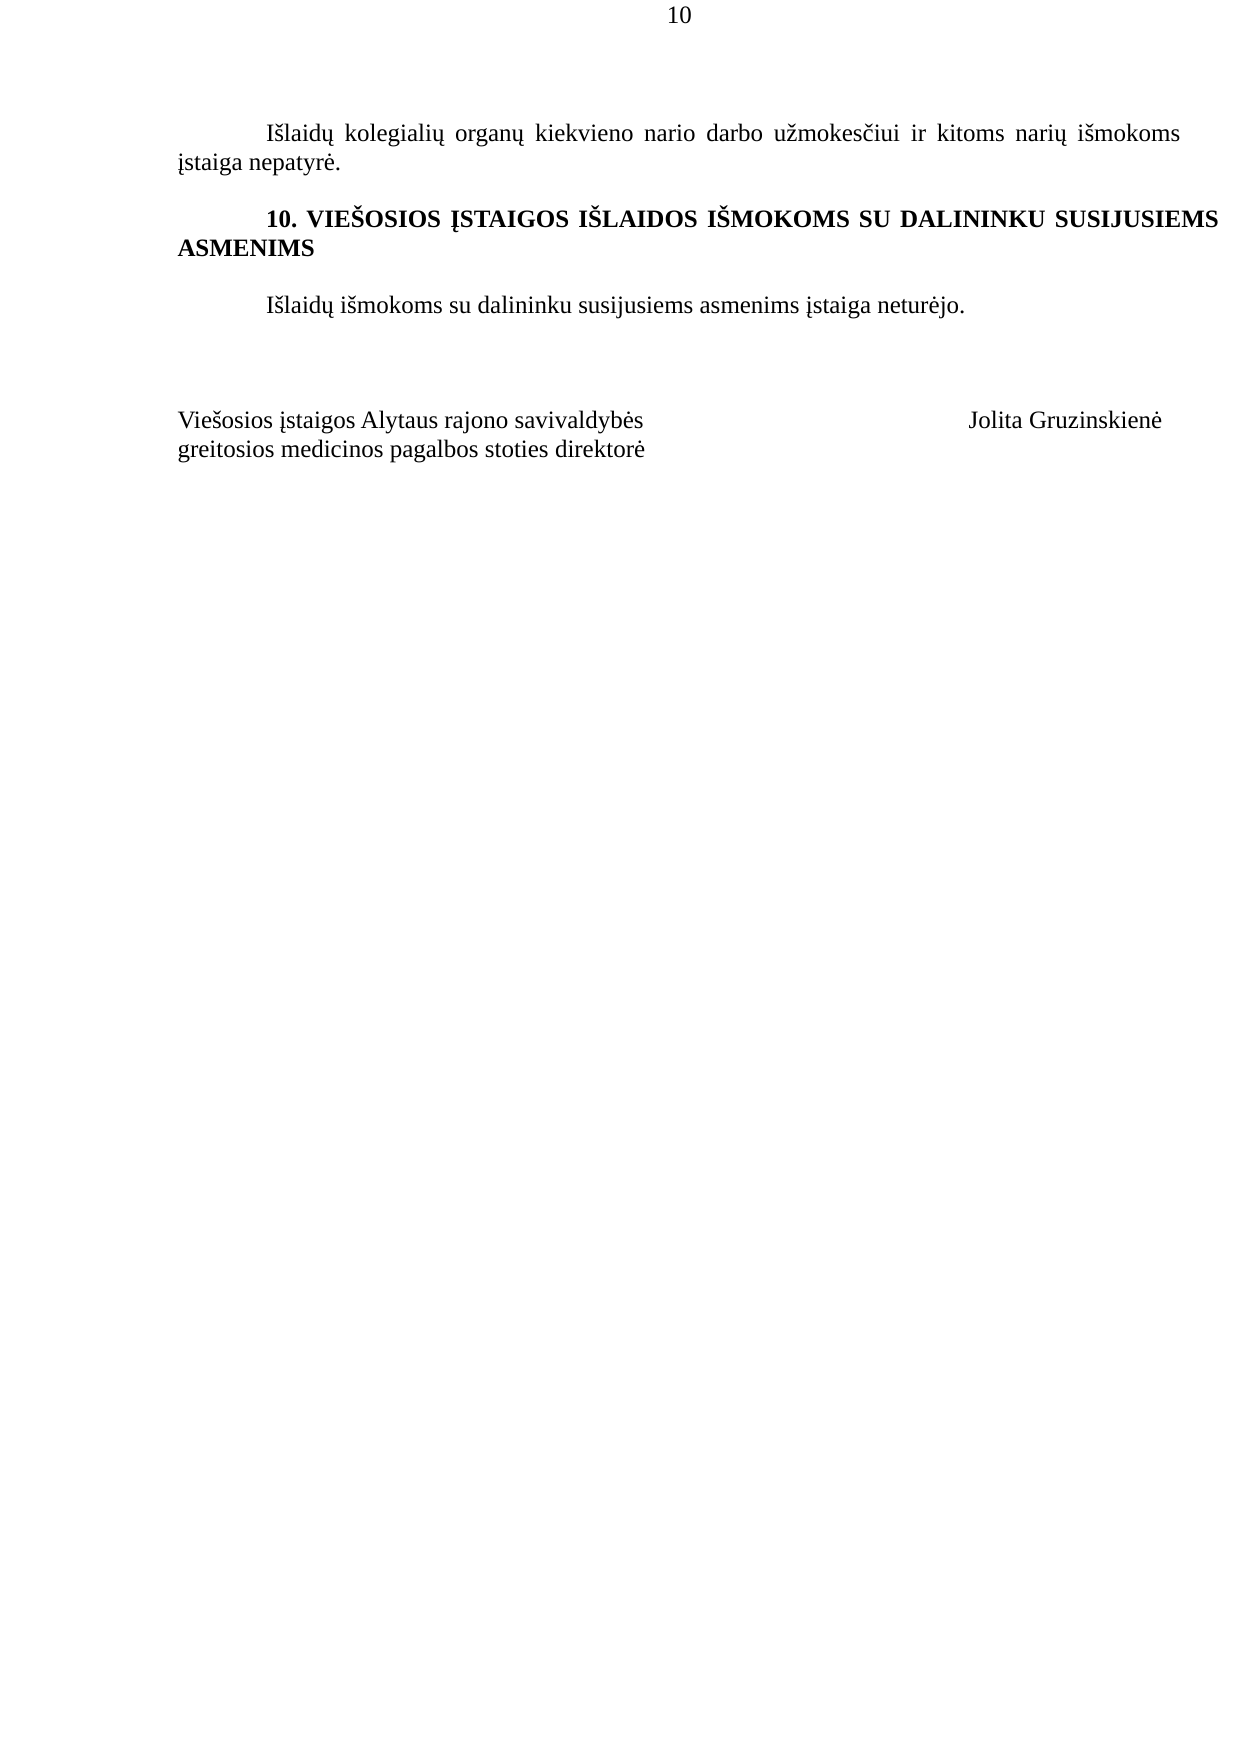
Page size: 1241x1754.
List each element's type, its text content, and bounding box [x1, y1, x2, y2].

text greitosios medicinos pagalbos stoties direktorė [177, 434, 1219, 463]
text Išlaidų kolegialių organų kiekvieno nario darbo užmokesčiui ir kitoms narių išmokoms įstaiga nepatyrė. [177, 118, 1181, 176]
text Išlaidų išmokoms su dalininku susijusiems asmenims įstaiga neturėjo. [177, 291, 1219, 319]
text Viešosios įstaigos Alytaus rajono savivaldybės Jolita Gruzinskienė [177, 406, 1219, 434]
text 10. VIEŠOSIOS Įstaigos išlaidos išmokoms su dalininku susijusiems asmenims [177, 204, 1219, 262]
